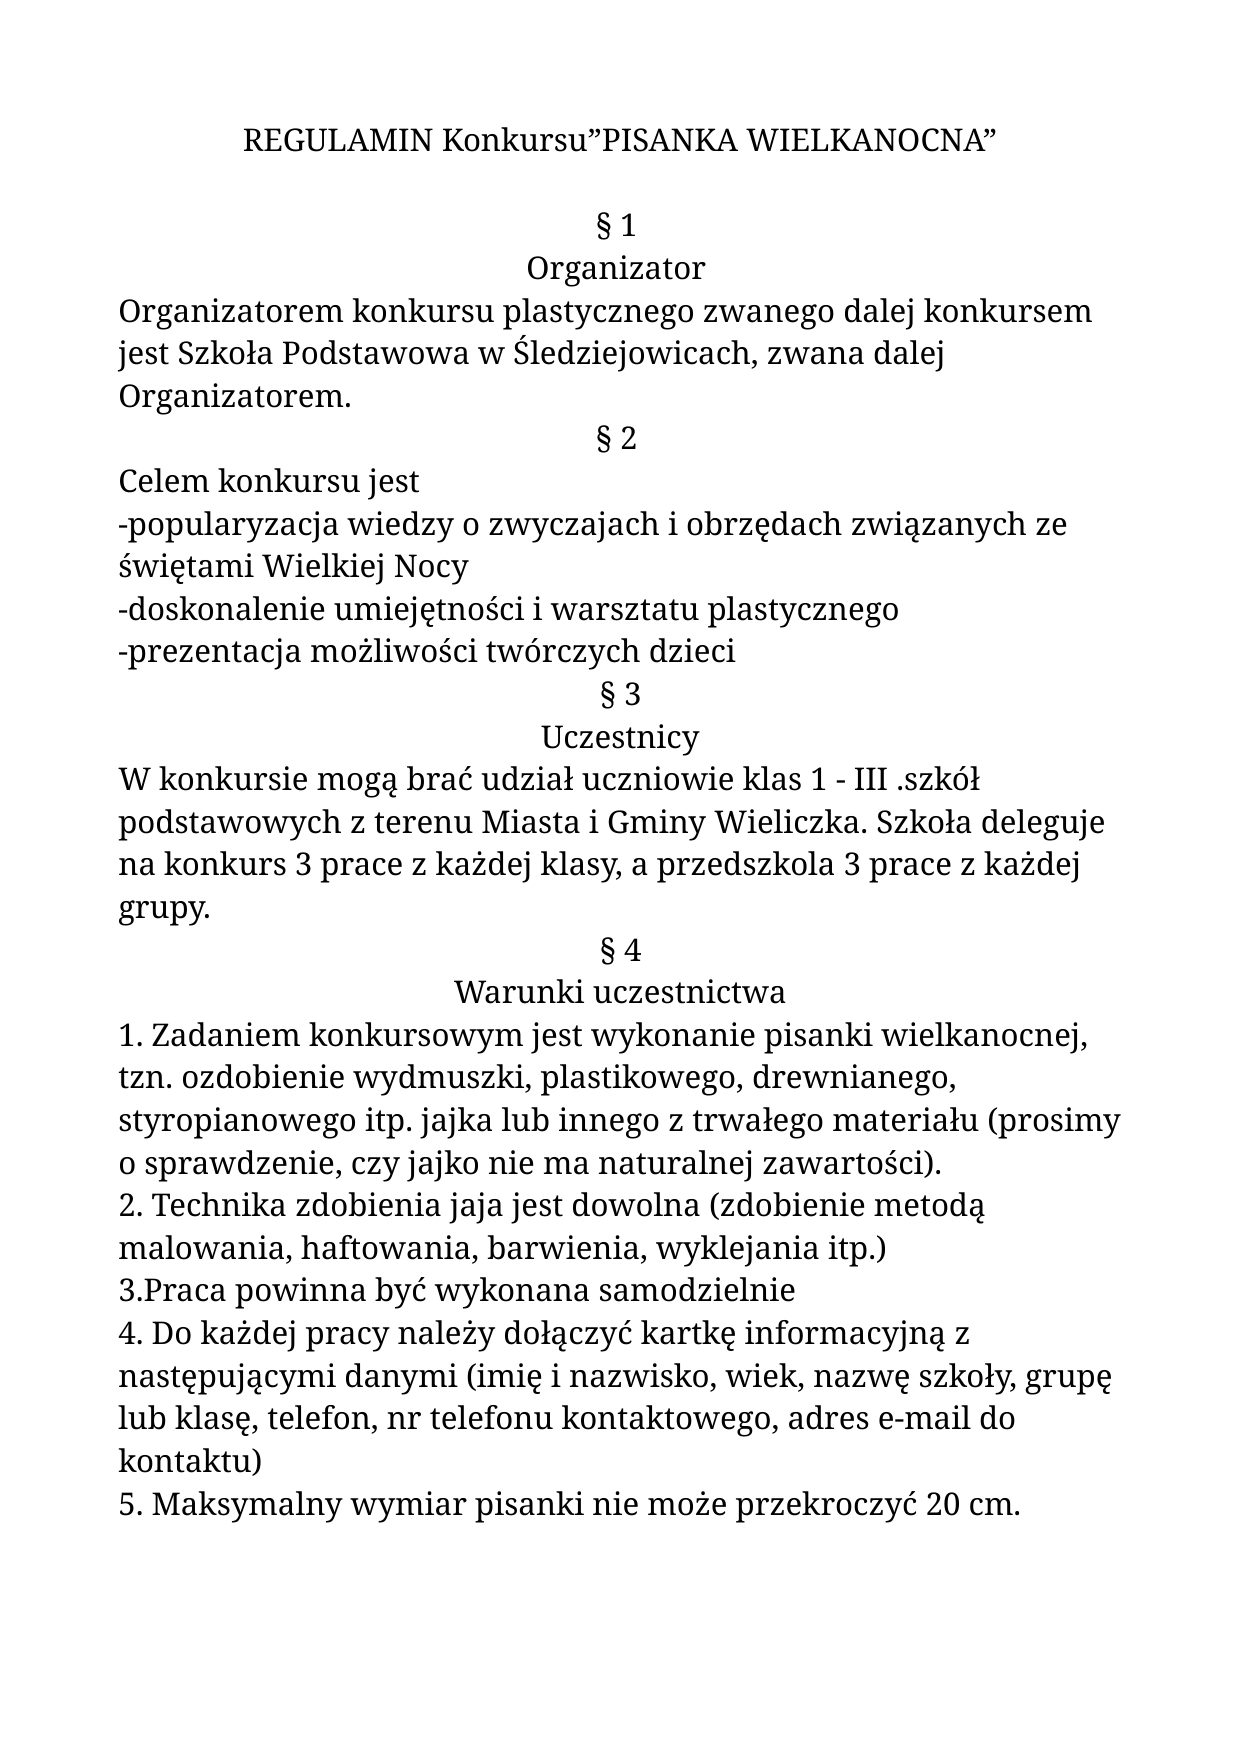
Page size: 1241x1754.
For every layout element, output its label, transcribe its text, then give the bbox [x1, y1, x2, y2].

text Celem konkursu jest [118, 459, 1122, 502]
text -prezentacja możliwości twórczych dzieci [118, 629, 1122, 672]
text W konkursie mogą brać udział uczniowie klas 1 - III .szkół podstawowych z terenu Miasta i Gminy Wieliczka. Szkoła deleguje na konkurs 3 prace z każdej klasy, a przedszkola 3 prace z każdej grupy. [118, 757, 1122, 928]
text 5. Maksymalny wymiar pisanki nie może przekroczyć 20 cm. [118, 1481, 1122, 1524]
text Uczestnicy [118, 714, 1122, 757]
text 2. Technika zdobienia jaja jest dowolna (zdobienie metodą malowania, haftowania, barwienia, wyklejania itp.) [118, 1183, 1122, 1268]
text -popularyzacja wiedzy o zwyczajach i obrzędach związanych ze świętami Wielkiej Nocy [118, 502, 1122, 587]
text § 4 [118, 928, 1122, 970]
text REGULAMIN Konkursu”PISANKA WIELKANOCNA” [118, 118, 1122, 161]
text § 3 [118, 672, 1122, 714]
text § 1 [118, 203, 1122, 246]
text Organizator [118, 246, 1122, 288]
text § 2 [118, 416, 1122, 459]
text Organizatorem konkursu plastycznego zwanego dalej konkursem jest Szkoła Podstawowa w Śledziejowicach, zwana dalej Organizatorem. [118, 288, 1122, 416]
text Warunki uczestnictwa [118, 970, 1122, 1013]
text -doskonalenie umiejętności i warsztatu plastycznego [118, 587, 1122, 629]
text 3.Praca powinna być wykonana samodzielnie [118, 1268, 1122, 1311]
text 4. Do każdej pracy należy dołączyć kartkę informacyjną z następującymi danymi (imię i nazwisko, wiek, nazwę szkoły, grupę lub klasę, telefon, nr telefonu kontaktowego, adres e-mail do kontaktu) [118, 1311, 1122, 1481]
text 1. Zadaniem konkursowym jest wykonanie pisanki wielkanocnej, tzn. ozdobienie wydmuszki, plastikowego, drewnianego, styropianowego itp. jajka lub innego z trwałego materiału (prosimy o sprawdzenie, czy jajko nie ma naturalnej zawartości). [118, 1013, 1122, 1183]
